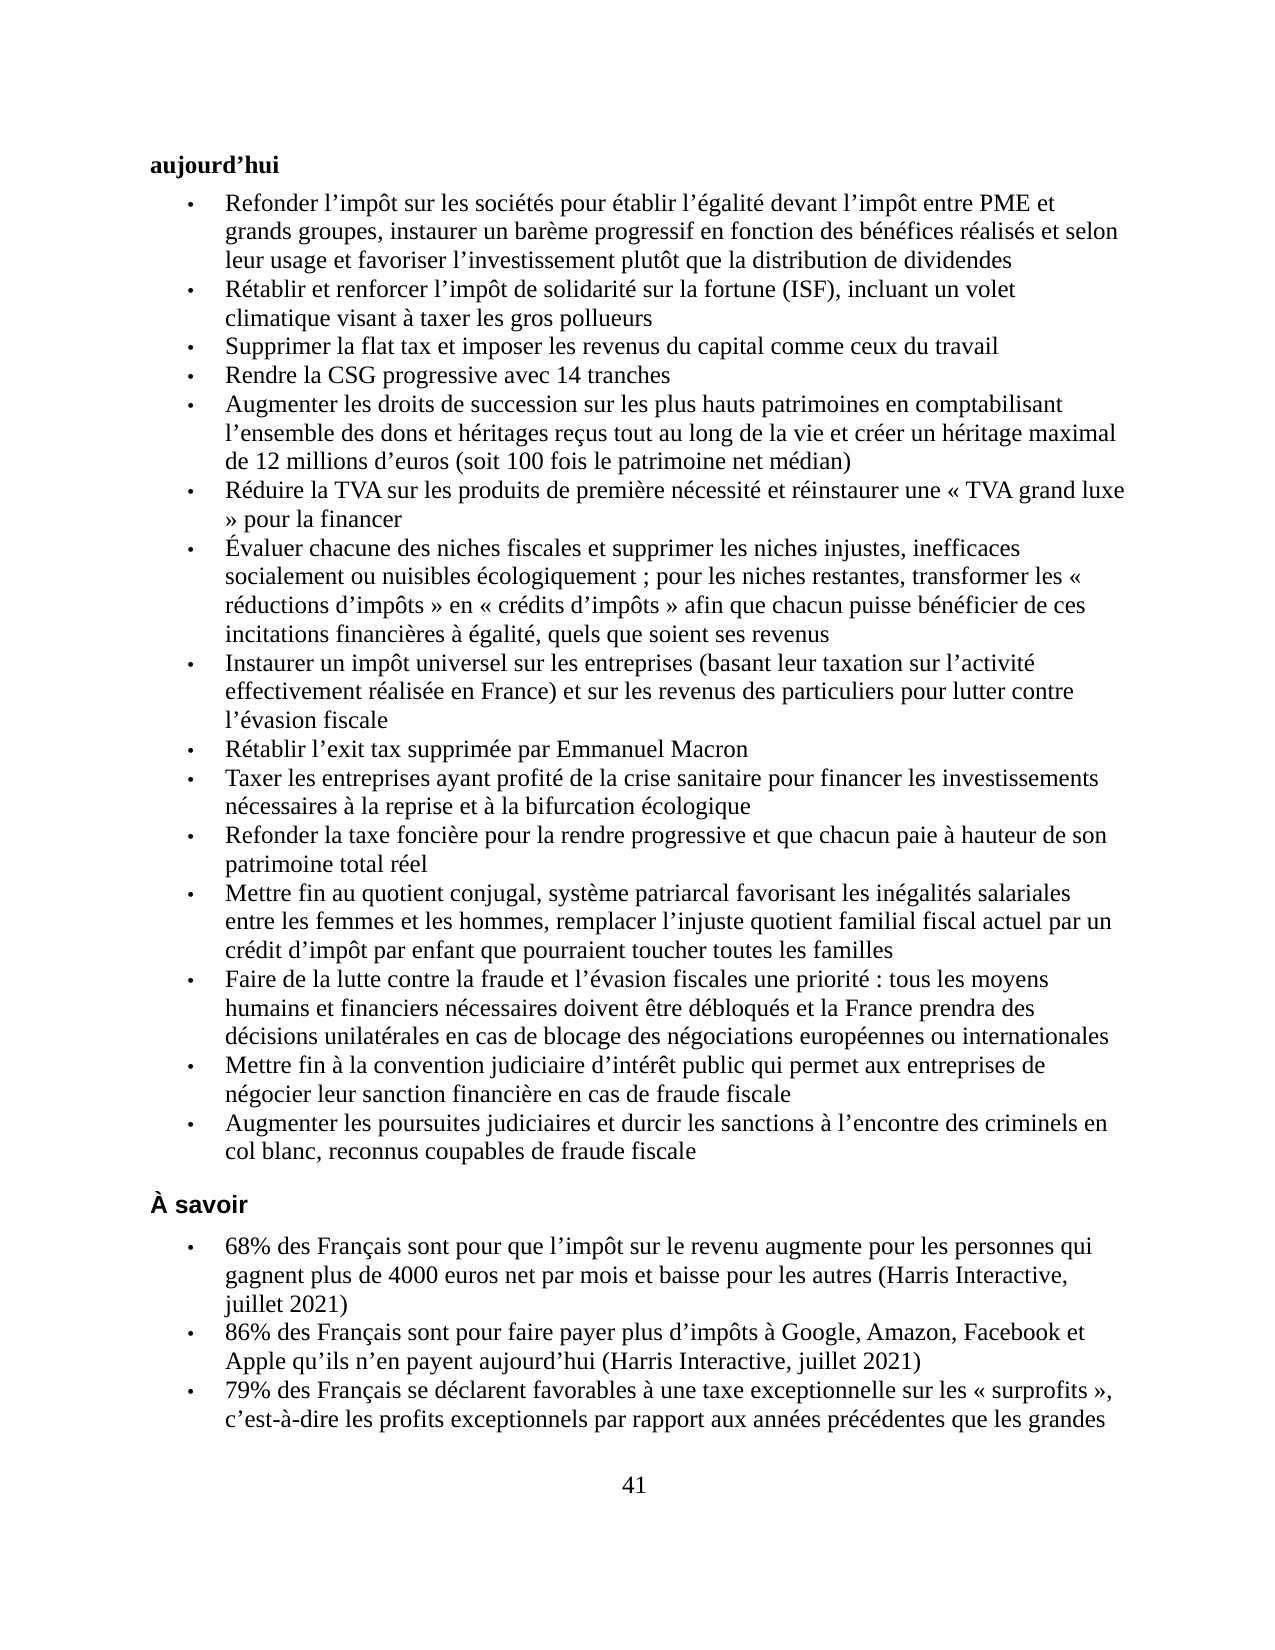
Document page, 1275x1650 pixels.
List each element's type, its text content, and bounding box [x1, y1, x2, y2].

list Refonder l’impôt sur les sociétés pour établir l’égalité devant l’impôt entre PME et grands groupes, instaurer un barème progressif en fonction des bénéfices réalisés et selon leur usage et favoriser l’investissement plutôt que la distribution de dividendes [187, 188, 1125, 274]
text aujourd’hui [150, 150, 1125, 179]
list Augmenter les poursuites judiciaires et durcir les sanctions à l’encontre des criminels en col blanc, reconnus coupables de fraude fiscale [187, 1108, 1125, 1165]
list 86% des Français sont pour faire payer plus d’impôts à Google, Amazon, Facebook et Apple qu’ils n’en payent aujourd’hui (Harris Interactive, juillet 2021) [187, 1317, 1125, 1375]
list Rétablir et renforcer l’impôt de solidarité sur la fortune (ISF), incluant un volet climatique visant à taxer les gros pollueurs [187, 274, 1125, 331]
list Évaluer chacune des niches fiscales et supprimer les niches injustes, inefficaces socialement ou nuisibles écologiquement ; pour les niches restantes, transformer les « réductions d’impôts » en « crédits d’impôts » afin que chacun puisse bénéficier de ces incitations financières à égalité, quels que soient ses revenus [187, 533, 1125, 648]
list Supprimer la flat tax et imposer les revenus du capital comme ceux du travail [187, 331, 1125, 360]
list Rendre la CSG progressive avec 14 tranches [187, 360, 1125, 389]
list Mettre fin au quotient conjugal, système patriarcal favorisant les inégalités salariales entre les femmes et les hommes, remplacer l’injuste quotient familial fiscal actuel par un crédit d’impôt par enfant que pourraient toucher toutes les familles [187, 878, 1125, 964]
list Refonder la taxe foncière pour la rendre progressive et que chacun paie à hauteur de son patrimoine total réel [187, 820, 1125, 878]
list Rétablir l’exit tax supprimée par Emmanuel Macron [187, 734, 1125, 763]
list Augmenter les droits de succession sur les plus hauts patrimoines en comptabilisant l’ensemble des dons et héritages reçus tout au long de la vie et créer un héritage maximal de 12 millions d’euros (soit 100 fois le patrimoine net médian) [187, 389, 1125, 475]
list Mettre fin à la convention judiciaire d’intérêt public qui permet aux entreprises de négocier leur sanction financière en cas de fraude fiscale [187, 1050, 1125, 1108]
subtitle À savoir [150, 1190, 1125, 1219]
list 79% des Français se déclarent favorables à une taxe exceptionnelle sur les « surprofits », c’est-à-dire les profits exceptionnels par rapport aux années précédentes que les grandes [187, 1375, 1125, 1432]
list Instaurer un impôt universel sur les entreprises (basant leur taxation sur l’activité effectivement réalisée en France) et sur les revenus des particuliers pour lutter contre l’évasion fiscale [187, 648, 1125, 734]
list Réduire la TVA sur les produits de première nécessité et réinstaurer une « TVA grand luxe » pour la financer [187, 475, 1125, 533]
list Faire de la lutte contre la fraude et l’évasion fiscales une priorité : tous les moyens humains et financiers nécessaires doivent être débloqués et la France prendra des décisions unilatérales en cas de blocage des négociations européennes ou internationales [187, 964, 1125, 1050]
list 68% des Français sont pour que l’impôt sur le revenu augmente pour les personnes qui gagnent plus de 4000 euros net par mois et baisse pour les autres (Harris Interactive, juillet 2021) [187, 1231, 1125, 1317]
list Taxer les entreprises ayant profité de la crise sanitaire pour financer les investissements nécessaires à la reprise et à la bifurcation écologique [187, 763, 1125, 820]
